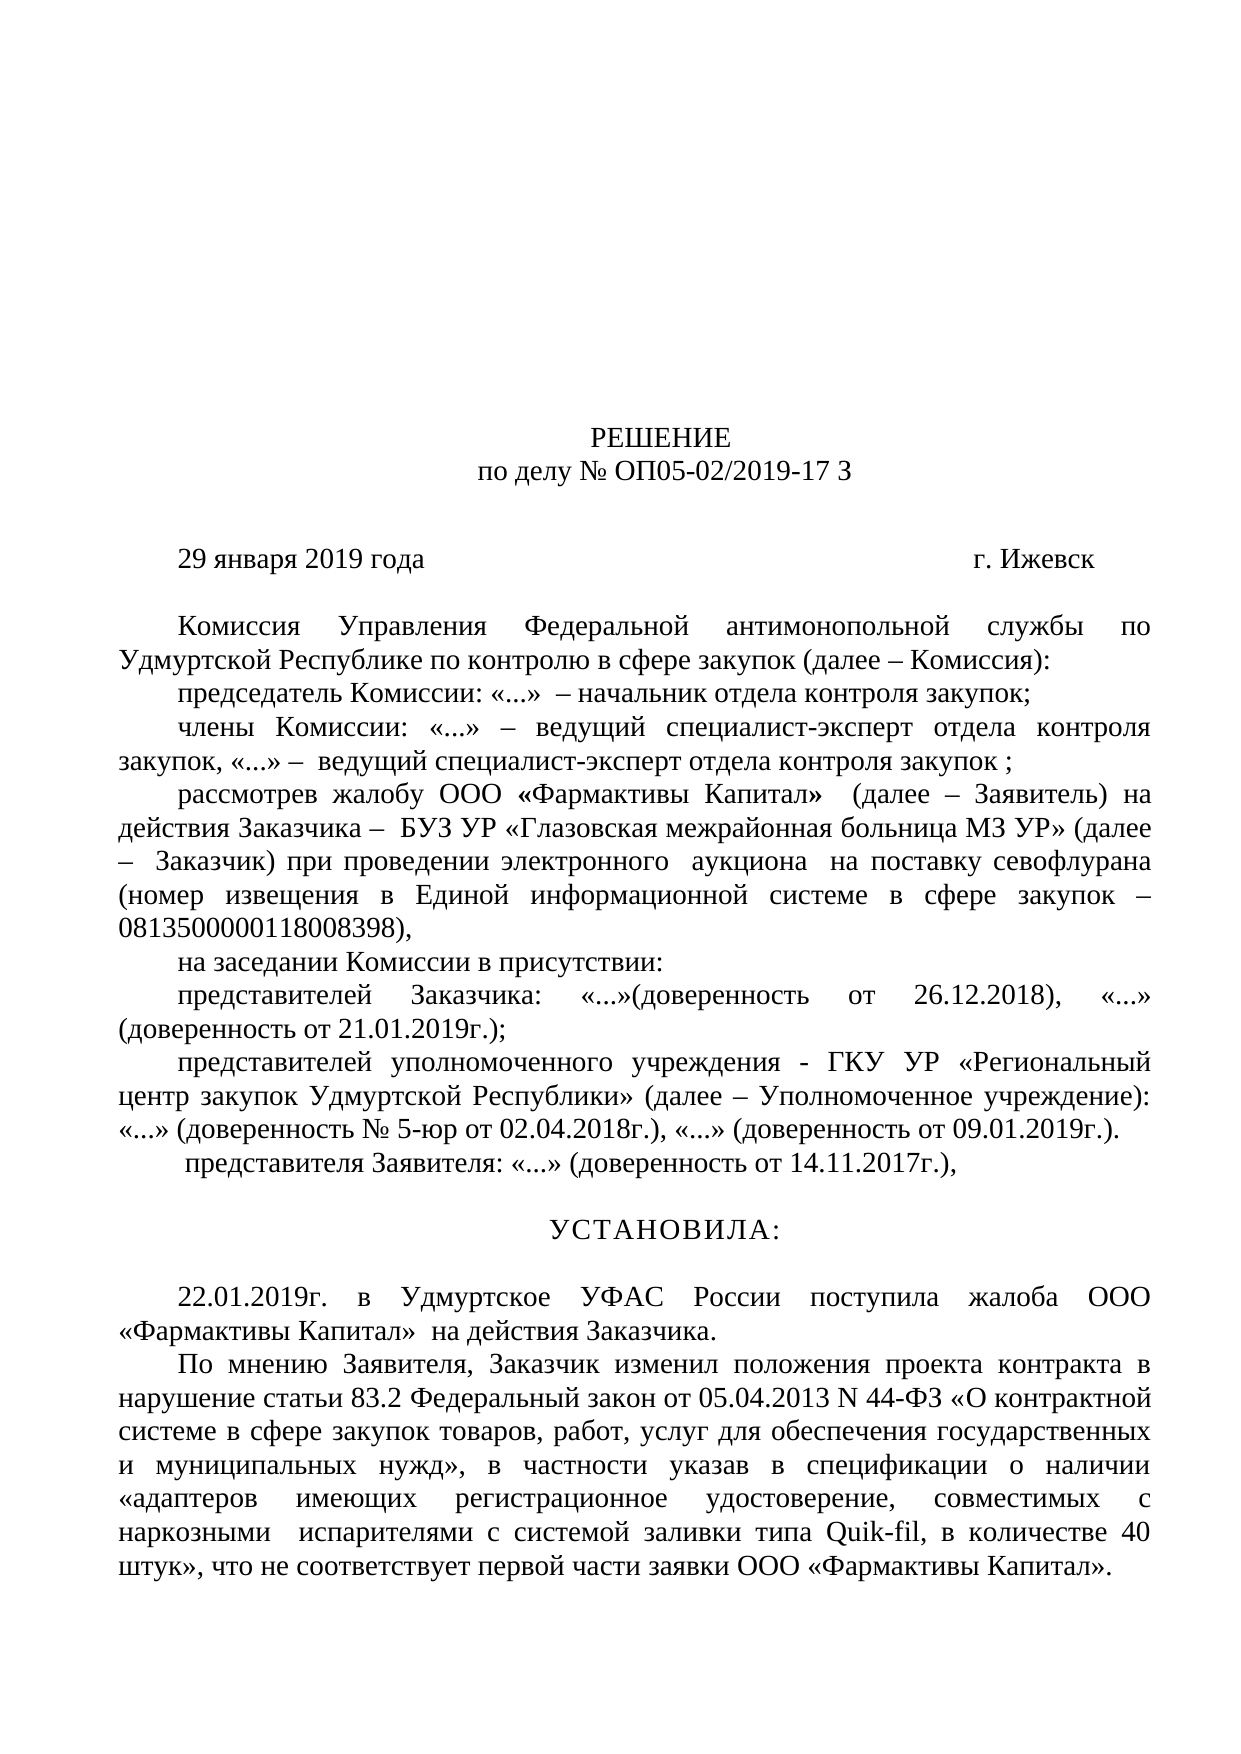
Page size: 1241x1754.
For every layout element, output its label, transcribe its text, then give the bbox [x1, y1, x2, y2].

text рассмотрев жалобу ООО «Фармактивы Капитал» (далее – Заявитель) на действия Заказчика – БУЗ УР «Глазовская межрайонная больница МЗ УР» (далее – Заказчик) при проведении электронного аукциона на поставку севофлурана (номер извещения в Единой информационной системе в сфере закупок –0813500000118008398), [118, 776, 1152, 944]
text на заседании Комиссии в присутствии: [118, 944, 1152, 977]
text председатель Комиссии: «...» – начальник отдела контроля закупок; [118, 676, 1152, 709]
subtitle по делу № ОП05-02/2019-17 З [118, 453, 1152, 487]
text Комиссия Управления Федеральной антимонопольной службы по Удмуртской Республике по контролю в сфере закупок (далее – Комиссия): [118, 608, 1152, 676]
text представителя Заявителя: «...» (доверенность от 14.11.2017г.), [118, 1145, 1152, 1179]
text 29 января 2019 года г. Ижевск [118, 541, 1152, 575]
text По мнению Заявителя, Заказчик изменил положения проекта контракта в нарушение статьи 83.2 Федеральный закон от 05.04.2013 N 44-ФЗ «О контрактной системе в сфере закупок товаров, работ, услуг для обеспечения государственных и муниципальных нужд», в частности указав в спецификации о наличии «адаптеров имеющих регистрационное удостоверение, совместимых с наркозными испарителями с системой заливки типа Quik-fil, в количестве 40 штук», что не соответствует первой части заявки ООО «Фармактивы Капитал». [118, 1346, 1152, 1581]
text 22.01.2019г. в Удмуртское УФАС России поступила жалоба ООО «Фармактивы Капитал» на действия Заказчика. [118, 1279, 1152, 1346]
text представителей Заказчика: «...»(доверенность от 26.12.2018), «...» (доверенность от 21.01.2019г.); [118, 977, 1152, 1044]
text члены Комиссии: «...» – ведущий специалист-эксперт отдела контроля закупок, «...» – ведущий специалист-эксперт отдела контроля закупок ; [118, 709, 1152, 776]
text представителей уполномоченного учреждения - ГКУ УР «Региональный центр закупок Удмуртской Республики» (далее – Уполномоченное учреждение): «...» (доверенность № 5-юр от 02.04.2018г.), «...» (доверенность от 09.01.2019г.). [118, 1044, 1152, 1145]
text УСТАНОВИЛА: [118, 1212, 1152, 1246]
subtitle РЕШЕНИЕ [118, 420, 1152, 453]
